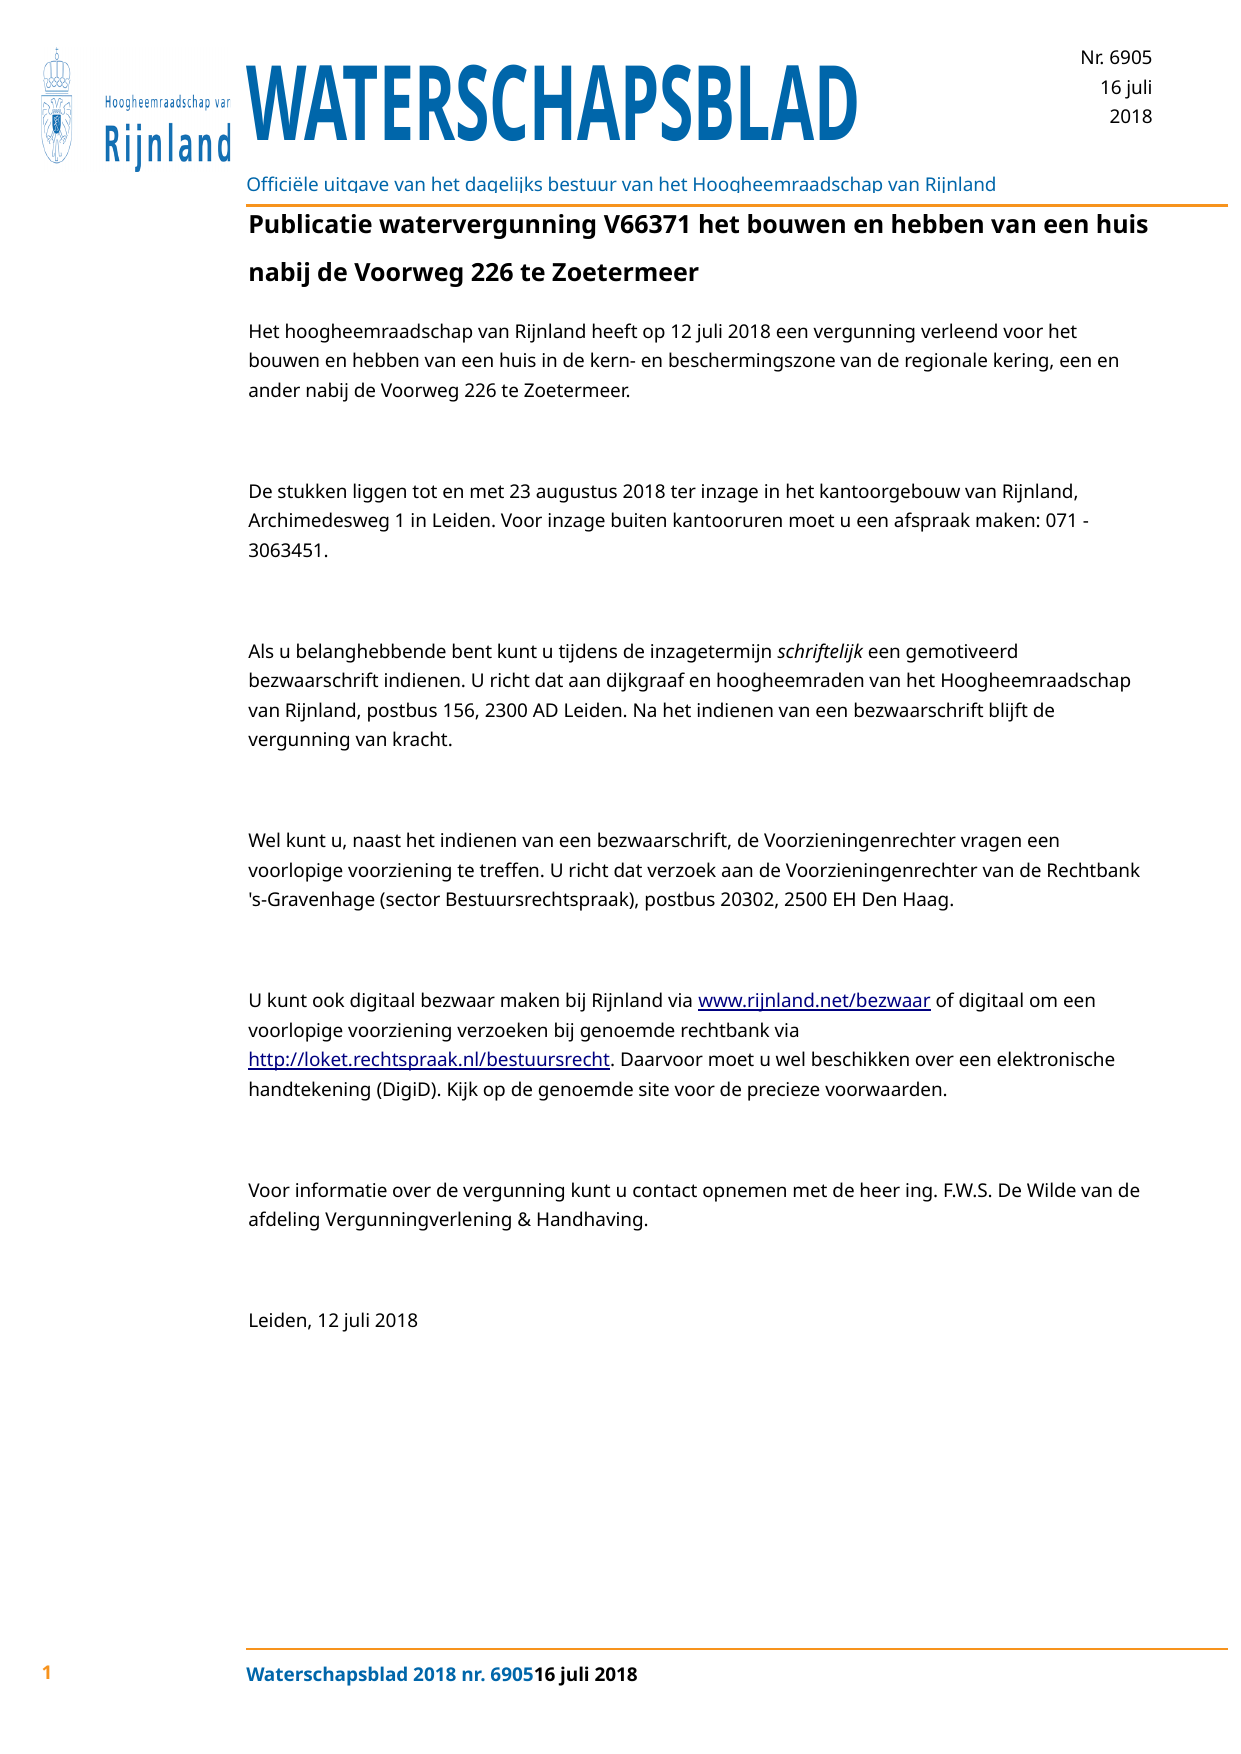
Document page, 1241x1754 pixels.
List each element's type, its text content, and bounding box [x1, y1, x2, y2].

text De stukken liggen tot en met 23 augustus 2018 ter inzage in het kantoorgebouw van Rijnland, Archimedesweg 1 in Leiden. Voor inzage buiten kantooruren moet u een afspraak maken: 071 - 3063451. [248, 478, 1152, 563]
text Het hoogheemraadschap van Rijnland heeft op 12 juli 2018 een vergunning verleend voor het bouwen en hebben van een huis in de kern- en beschermingszone van de regionale kering, een en ander nabij de Voorweg 226 te Zoetermeer. [248, 318, 1152, 403]
text Voor informatie over de vergunning kunt u contact opnemen met de heer ing. F.W.S. De Wilde van de afdeling Vergunningverlening & Handhaving. [248, 1177, 1152, 1232]
text Leiden, 12 juli 2018 [248, 1307, 1152, 1333]
picture [41, 47, 231, 172]
text Wel kunt u, naast het indienen van een bezwaarschrift, de Voorzieningenrechter vragen een voorlopige voorziening te treffen. U richt dat verzoek aan de Voorzieningenrechter van de Rechtbank 's-Gravenhage (sector Bestuursrechtspraak), postbus 20302, 2500 EH Den Haag. [248, 827, 1152, 912]
text Als u belanghebbende bent kunt u tijdens de inzagetermijn schriftelijk een gemotiveerd bezwaarschrift indienen. U richt dat aan dijkgraaf en hoogheemraden van het Hoogheemraadschap van Rijnland, postbus 156, 2300 AD Leiden. Na het indienen van een bezwaarschrift blijft de vergunning van kracht. [248, 638, 1152, 752]
text Publicatie watervergunning V66371 het bouwen en hebben van een huis nabij de Voorweg 226 te Zoetermeer [248, 207, 1152, 288]
text U kunt ook digitaal bezwaar maken bij Rijnland via www.rijnland.net/bezwaar of digitaal om een voorlopige voorziening verzoeken bij genoemde rechtbank via http://loket.rechtspraak.nl/bestuursrecht. Daarvoor moet u wel beschikken over een elektronische handtekening (DigiD). Kijk op de genoemde site voor de precieze voorwaarden. [248, 987, 1152, 1102]
